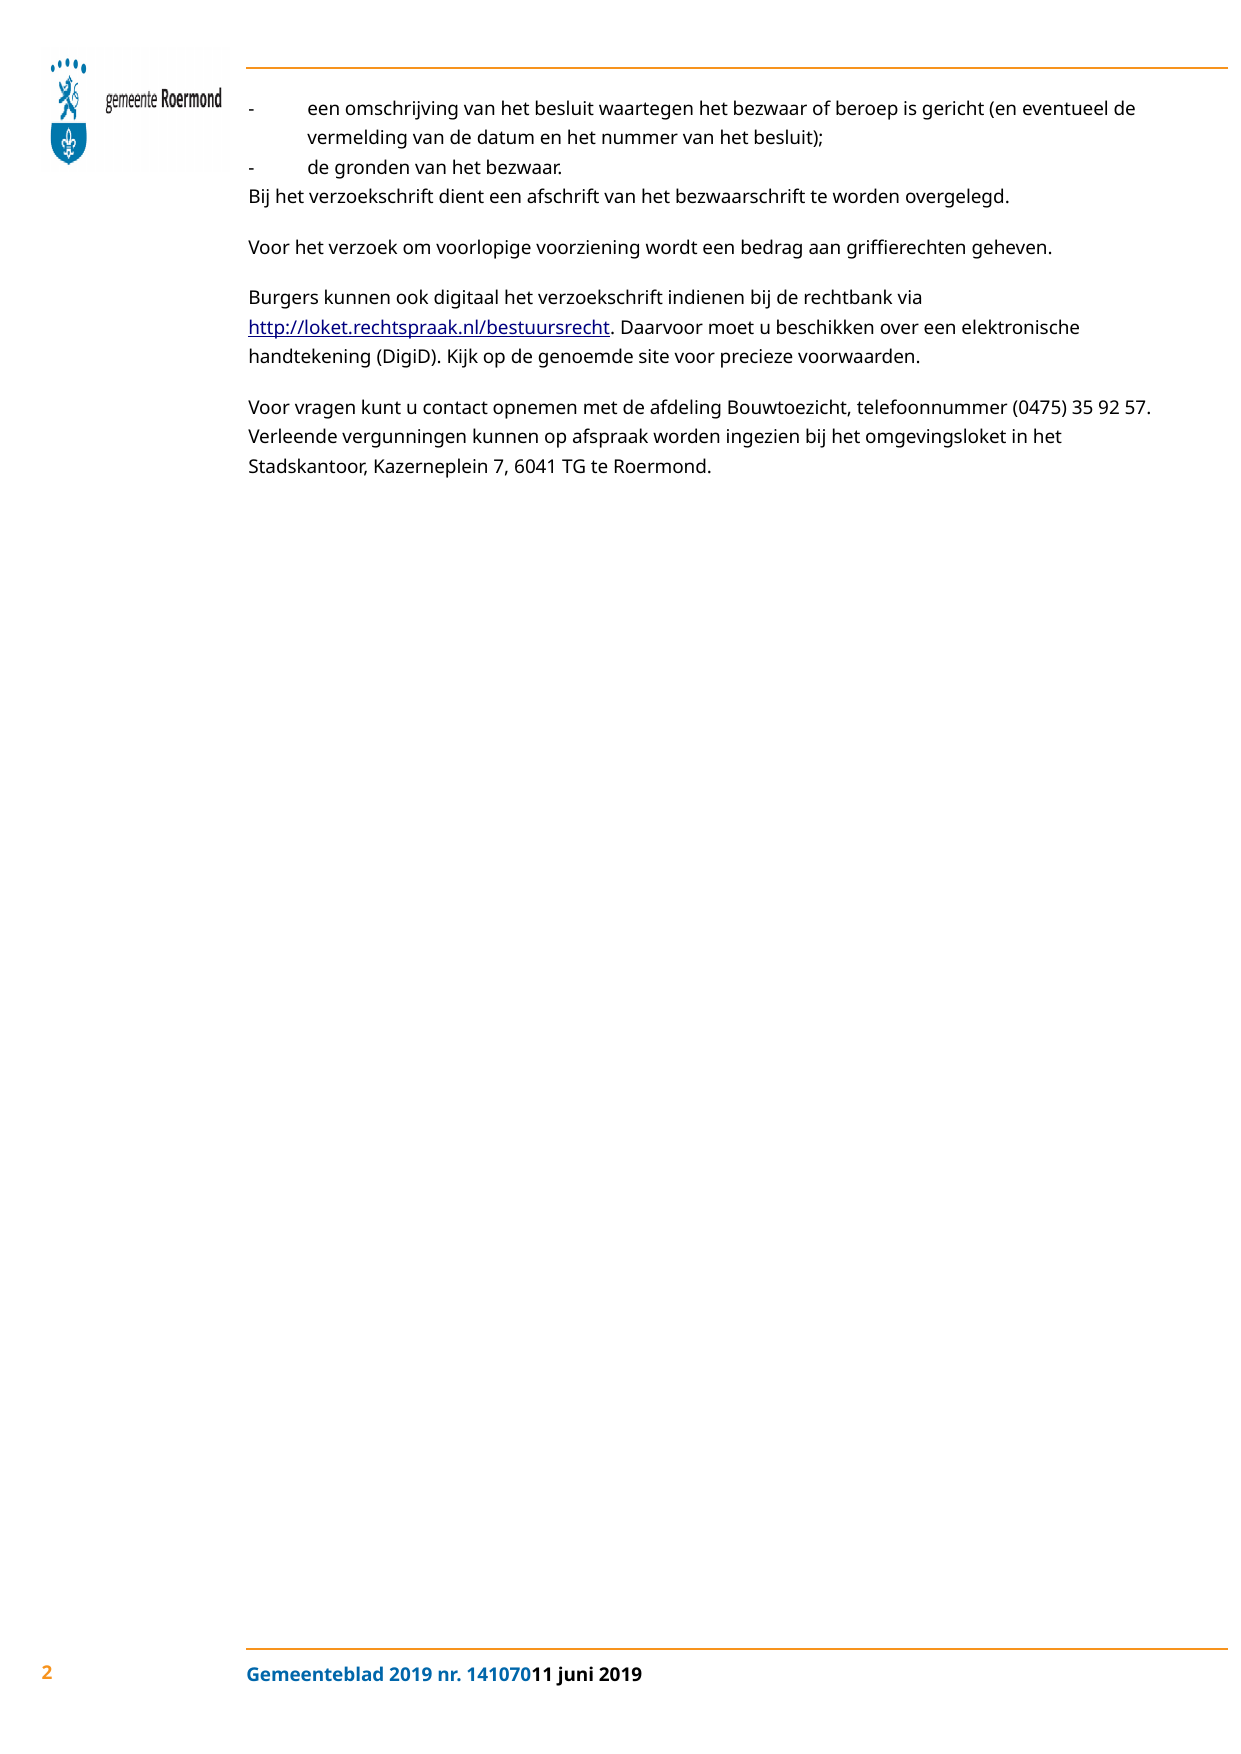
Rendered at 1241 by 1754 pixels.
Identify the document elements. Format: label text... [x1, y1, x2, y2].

list de gronden van het bezwaar. [248, 154, 1152, 180]
text Burgers kunnen ook digitaal het verzoekschrift indienen bij de rechtbank via http://loket.rechtspraak.nl/bestuursrecht. Daarvoor moet u beschikken over een elektronische handtekening (DigiD). Kijk op de genoemde site voor precieze voorwaarden. [248, 284, 1152, 369]
text Voor vragen kunt u contact opnemen met de afdeling Bouwtoezicht, telefoonnummer (0475) 35 92 57. Verleende vergunningen kunnen op afspraak worden ingezien bij het omgevingsloket in het Stadskantoor, Kazerneplein 7, 6041 TG te Roermond. [248, 394, 1152, 479]
text Bij het verzoekschrift dient een afschrift van het bezwaarschrift te worden overgelegd. [248, 183, 1152, 209]
text Voor het verzoek om voorlopige voorziening wordt een bedrag aan griffierechten geheven. [248, 234, 1152, 260]
list een omschrijving van het besluit waartegen het bezwaar of beroep is gericht (en eventueel de vermelding van de datum en het nummer van het besluit); [248, 95, 1152, 150]
picture [41, 47, 231, 172]
